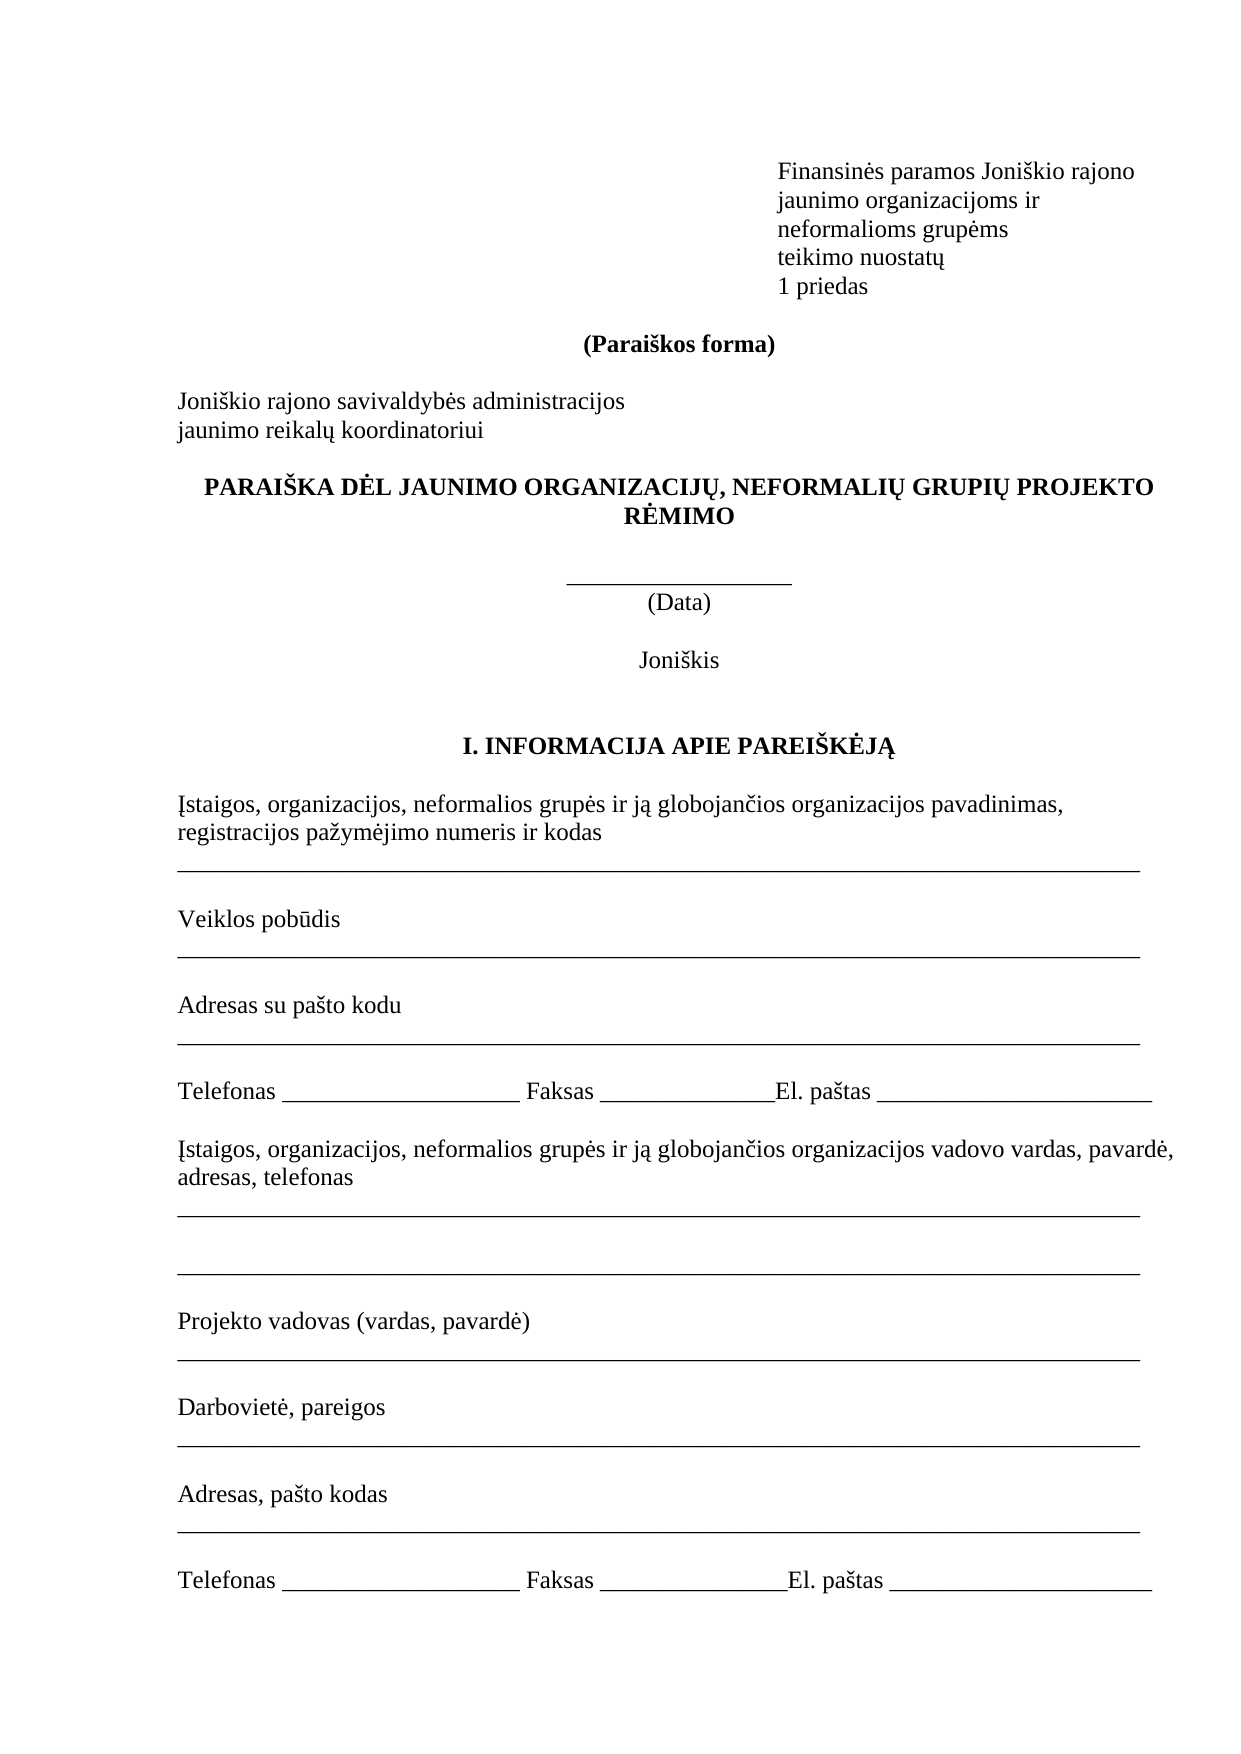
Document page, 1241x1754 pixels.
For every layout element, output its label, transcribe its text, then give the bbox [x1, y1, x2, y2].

text _____________________________________________________________________________ [177, 1335, 1181, 1364]
text Telefonas ___________________ Faksas _______________El. paštas _____________________ [177, 1565, 1181, 1594]
text Įstaigos, organizacijos, neformalios grupės ir ją globojančios organizacijos vadovo vardas, pavardė, [177, 1134, 1181, 1162]
text _____________________________________________________________________________ [177, 846, 1181, 875]
text jaunimo organizacijoms ir [777, 185, 1181, 214]
text jaunimo reikalų koordinatoriui [177, 415, 1181, 444]
text _____________________________________________________________________________ [177, 1249, 1181, 1277]
text I. INFORMACIJA APIE PAREIŠKĖJĄ [177, 731, 1181, 760]
text neformalioms grupėms [777, 214, 1181, 242]
text _____________________________________________________________________________ [177, 1507, 1181, 1536]
text Darbovietė, pareigos [177, 1392, 1181, 1421]
text Adresas, pašto kodas [177, 1479, 1181, 1507]
text Joniškio rajono savivaldybės administracijos [177, 386, 1181, 415]
text __________________ [177, 559, 1181, 587]
text (Paraiškos forma) [177, 329, 1181, 357]
text Įstaigos, organizacijos, neformalios grupės ir ją globojančios organizacijos pavadinimas, [177, 789, 1181, 817]
text registracijos pažymėjimo numeris ir kodas [177, 817, 1181, 846]
text Finansinės paramos Joniškio rajono [777, 156, 1181, 185]
text _____________________________________________________________________________ [177, 932, 1181, 961]
text _____________________________________________________________________________ [177, 1421, 1181, 1450]
text adresas, telefonas _____________________________________________________________________________ [177, 1162, 1181, 1220]
text 1 priedas [777, 271, 1181, 300]
text Joniškis [177, 645, 1181, 674]
text Projekto vadovas (vardas, pavardė) [177, 1306, 1181, 1335]
text Veiklos pobūdis [177, 904, 1181, 932]
text (Data) [177, 587, 1181, 616]
text Adresas su pašto kodu [177, 990, 1181, 1019]
text _____________________________________________________________________________ [177, 1019, 1181, 1047]
text Telefonas ___________________ Faksas ______________El. paštas ______________________ [177, 1076, 1181, 1105]
text PARAIŠKA DĖL JAUNIMO ORGANIZACIJŲ, NEFORMALIŲ GRUPIŲ PROJEKTO RĖMIMO [177, 472, 1181, 530]
text teikimo nuostatų [777, 242, 1181, 271]
